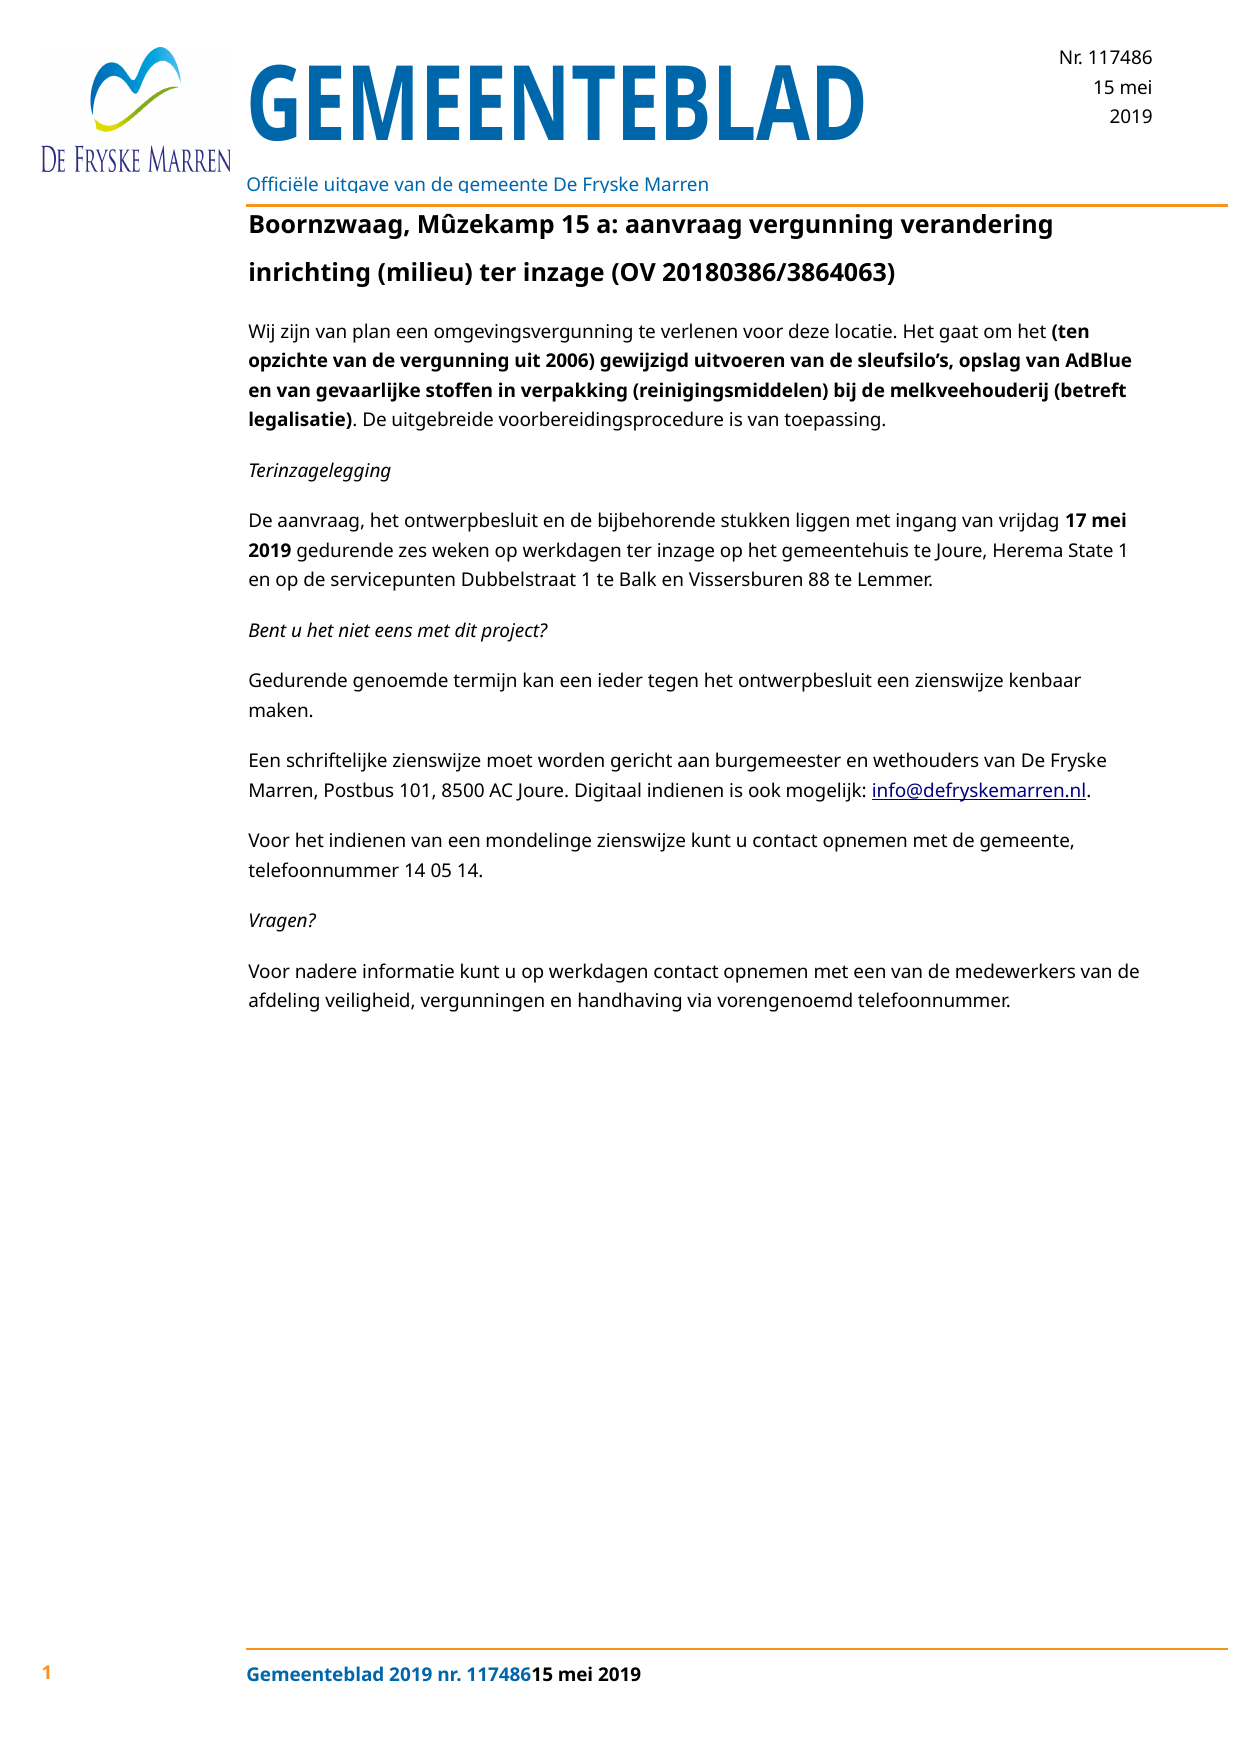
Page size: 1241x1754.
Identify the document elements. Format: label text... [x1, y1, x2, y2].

picture [41, 47, 231, 172]
text Voor het indienen van een mondelinge zienswijze kunt u contact opnemen met de gemeente, telefoonnummer 14 05 14. [248, 827, 1152, 883]
text Voor nadere informatie kunt u op werkdagen contact opnemen met een van de medewerkers van de afdeling veiligheid, vergunningen en handhaving via vorengenoemd telefoonnummer. [248, 958, 1152, 1013]
text Terinzagelegging [248, 457, 1152, 483]
text Bent u het niet eens met dit project? [248, 617, 1152, 643]
text De aanvraag, het ontwerpbesluit en de bijbehorende stukken liggen met ingang van vrijdag 17 mei 2019 gedurende zes weken op werkdagen ter inzage op het gemeentehuis te Joure, Herema State 1 en op de servicepunten Dubbelstraat 1 te Balk en Vissersburen 88 te Lemmer. [248, 507, 1152, 592]
text Gedurende genoemde termijn kan een ieder tegen het ontwerpbesluit een zienswijze kenbaar maken. [248, 667, 1152, 723]
text Vragen? [248, 907, 1152, 933]
text Wij zijn van plan een omgevingsvergunning te verlenen voor deze locatie. Het gaat om het (ten opzichte van de vergunning uit 2006) gewijzigd uitvoeren van de sleufsilo’s, opslag van AdBlue en van gevaarlijke stoffen in verpakking (reinigingsmiddelen) bij de melkveehouderij (betreft legalisatie). De uitgebreide voorbereidingsprocedure is van toepassing. [248, 318, 1152, 432]
text Een schriftelijke zienswijze moet worden gericht aan burgemeester en wethouders van De Fryske Marren, Postbus 101, 8500 AC Joure. Digitaal indienen is ook mogelijk: info@defryskemarren.nl. [248, 747, 1152, 803]
text Boornzwaag, Mûzekamp 15 a: aanvraag vergunning verandering inrichting (milieu) ter inzage (OV 20180386/3864063) [248, 207, 1152, 288]
